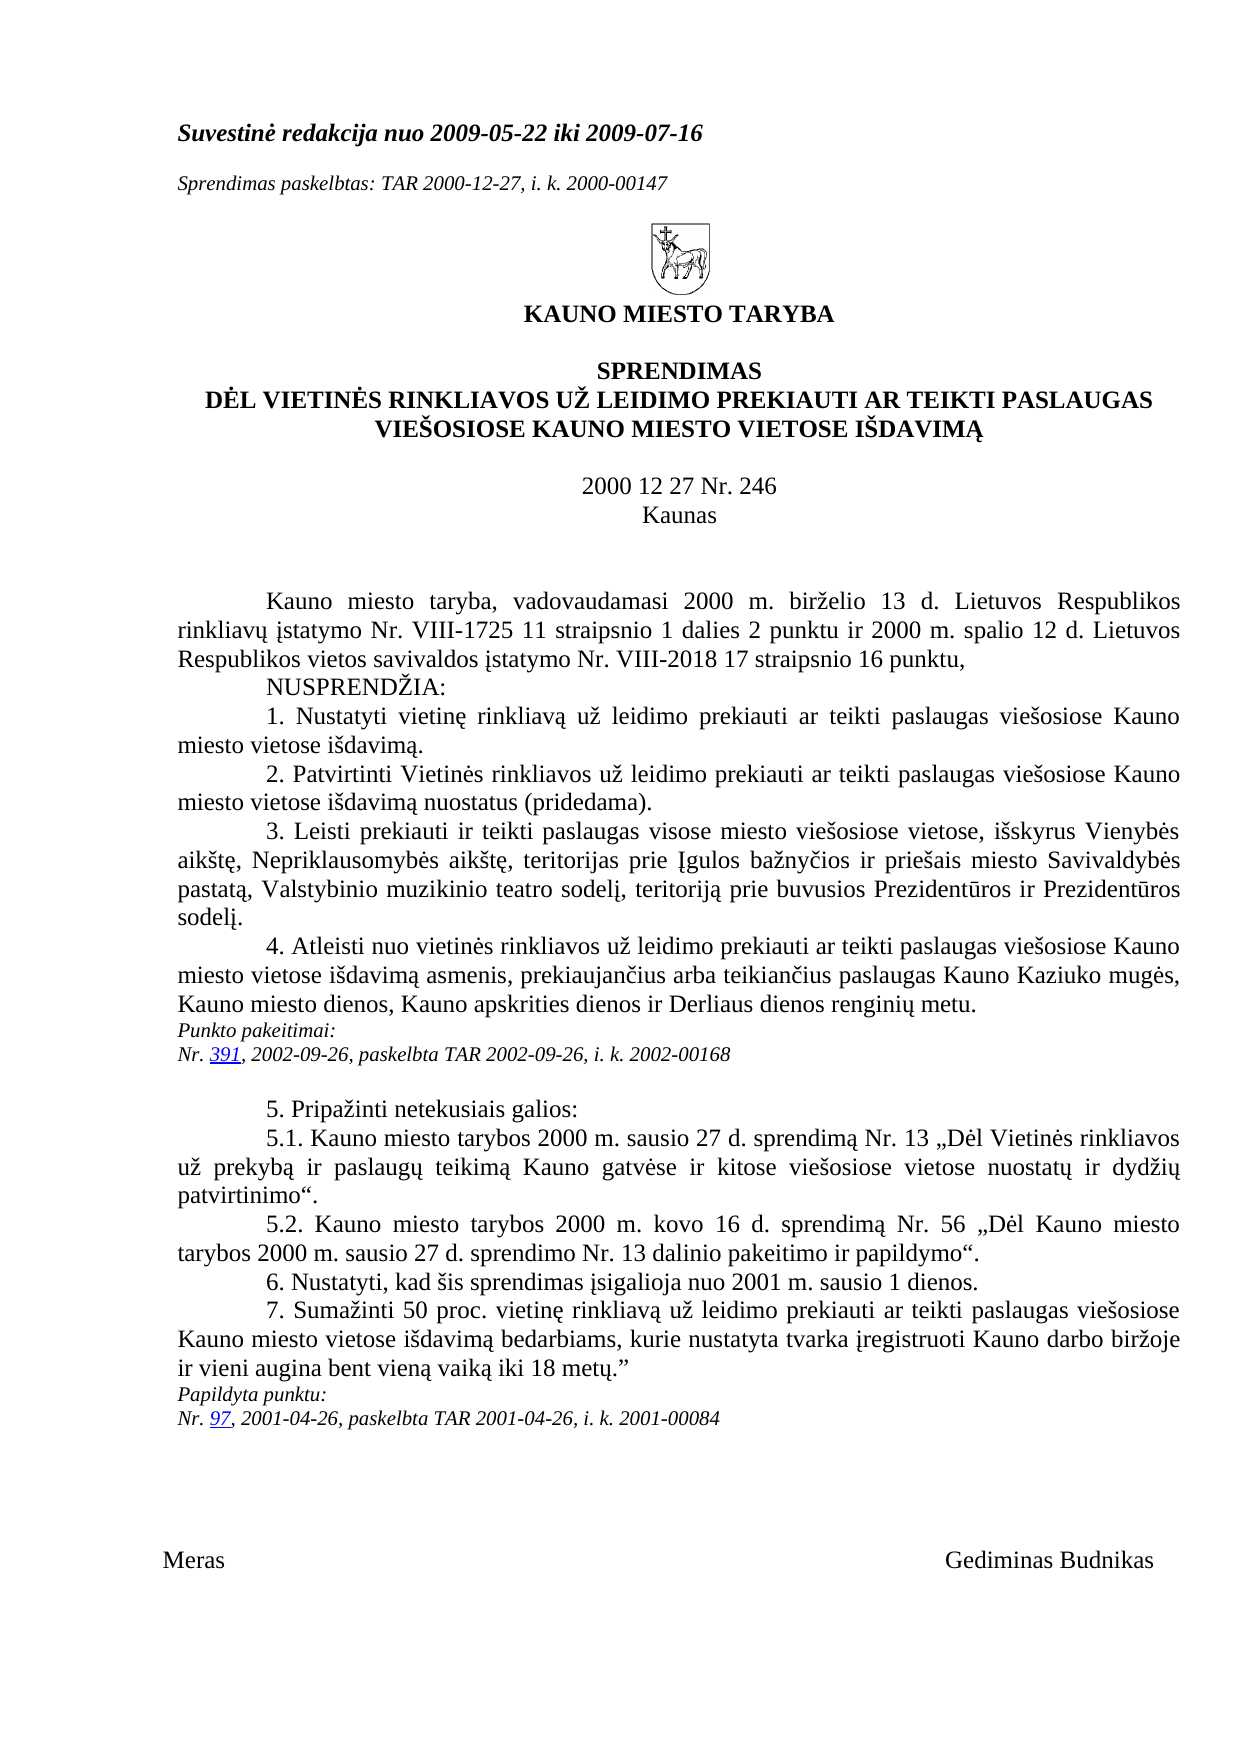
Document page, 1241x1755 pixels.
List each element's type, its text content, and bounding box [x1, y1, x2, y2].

text NUSPRENDŽIA: [177, 672, 1181, 701]
text 6. Nustatyti, kad šis sprendimas įsigalioja nuo 2001 m. sausio 1 dienos. [177, 1267, 1181, 1296]
text DĖL VIETINĖS RINKLIAVOS UŽ LEIDIMO PREKIAUTI AR TEIKTI PASLAUGAS VIEŠOSIOSE KAUNO MIESTO VIETOSE IŠDAVIMĄ [177, 385, 1181, 442]
text 4. Atleisti nuo vietinės rinkliavos už leidimo prekiauti ar teikti paslaugas viešosiose Kauno miesto vietose išdavimą asmenis, prekiaujančius arba teikiančius paslaugas Kauno Kaziuko mugės, Kauno miesto dienos, Kauno apskrities dienos ir Derliaus dienos renginių metu. [177, 931, 1181, 1017]
text Papildyta punktu: [177, 1382, 1181, 1406]
text KAUNO MIESTO TARYBA [177, 299, 1181, 327]
text Meras Gediminas Budnikas [162, 1545, 1181, 1574]
text 5.2. Kauno miesto tarybos 2000 m. kovo 16 d. sprendimą Nr. 56 „Dėl Kauno miesto tarybos 2000 m. sausio 27 d. sprendimo Nr. 13 dalinio pakeitimo ir papildymo“. [177, 1209, 1181, 1267]
text 7. Sumažinti 50 proc. vietinę rinkliavą už leidimo prekiauti ar teikti paslaugas viešosiose Kauno miesto vietose išdavimą bedarbiams, kurie nustatyta tvarka įregistruoti Kauno darbo biržoje ir vieni augina bent vieną vaiką iki 18 metų.” [177, 1296, 1181, 1382]
text 2000 12 27 Nr. 246 [177, 471, 1181, 500]
text Punkto pakeitimai: [177, 1017, 1181, 1042]
text SPRENDIMAS [177, 356, 1181, 385]
text 5. Pripažinti netekusiais galios: [177, 1094, 1181, 1123]
text Suvestinė redakcija nuo 2009-05-22 iki 2009-07-16 [177, 118, 1181, 147]
text 1. Nustatyti vietinę rinkliavą už leidimo prekiauti ar teikti paslaugas viešosiose Kauno miesto vietose išdavimą. [177, 701, 1181, 759]
text 2. Patvirtinti Vietinės rinkliavos už leidimo prekiauti ar teikti paslaugas viešosiose Kauno miesto vietose išdavimą nuostatus (pridedama). [177, 759, 1181, 816]
text 5.1. Kauno miesto tarybos 2000 m. sausio 27 d. sprendimą Nr. 13 „Dėl Vietinės rinkliavos už prekybą ir paslaugų teikimą Kauno gatvėse ir kitose viešosiose vietose nuostatų ir dydžių patvirtinimo“. [177, 1123, 1181, 1209]
text 3. Leisti prekiauti ir teikti paslaugas visose miesto viešosiose vietose, išskyrus Vienybės aikštę, Nepriklausomybės aikštę, teritorijas prie Įgulos bažnyčios ir priešais miesto Savivaldybės pastatą, Valstybinio muzikinio teatro sodelį, teritoriją prie buvusios Prezidentūros ir Prezidentūros sodelį. [177, 816, 1181, 931]
text Kauno miesto taryba, vadovaudamasi 2000 m. birželio 13 d. Lietuvos Respublikos rinkliavų įstatymo Nr. VIII-1725 11 straipsnio 1 dalies 2 punktu ir 2000 m. spalio 12 d. Lietuvos Respublikos vietos savivaldos įstatymo Nr. VIII-2018 17 straipsnio 16 punktu, [177, 586, 1181, 672]
text Sprendimas paskelbtas: TAR 2000-12-27, i. k. 2000-00147 [177, 171, 1181, 195]
text Nr. 391, 2002-09-26, paskelbta TAR 2002-09-26, i. k. 2002-00168 [177, 1042, 1181, 1066]
text Kaunas [177, 500, 1181, 529]
text Nr. 97, 2001-04-26, paskelbta TAR 2001-04-26, i. k. 2001-00084 [177, 1406, 1181, 1430]
